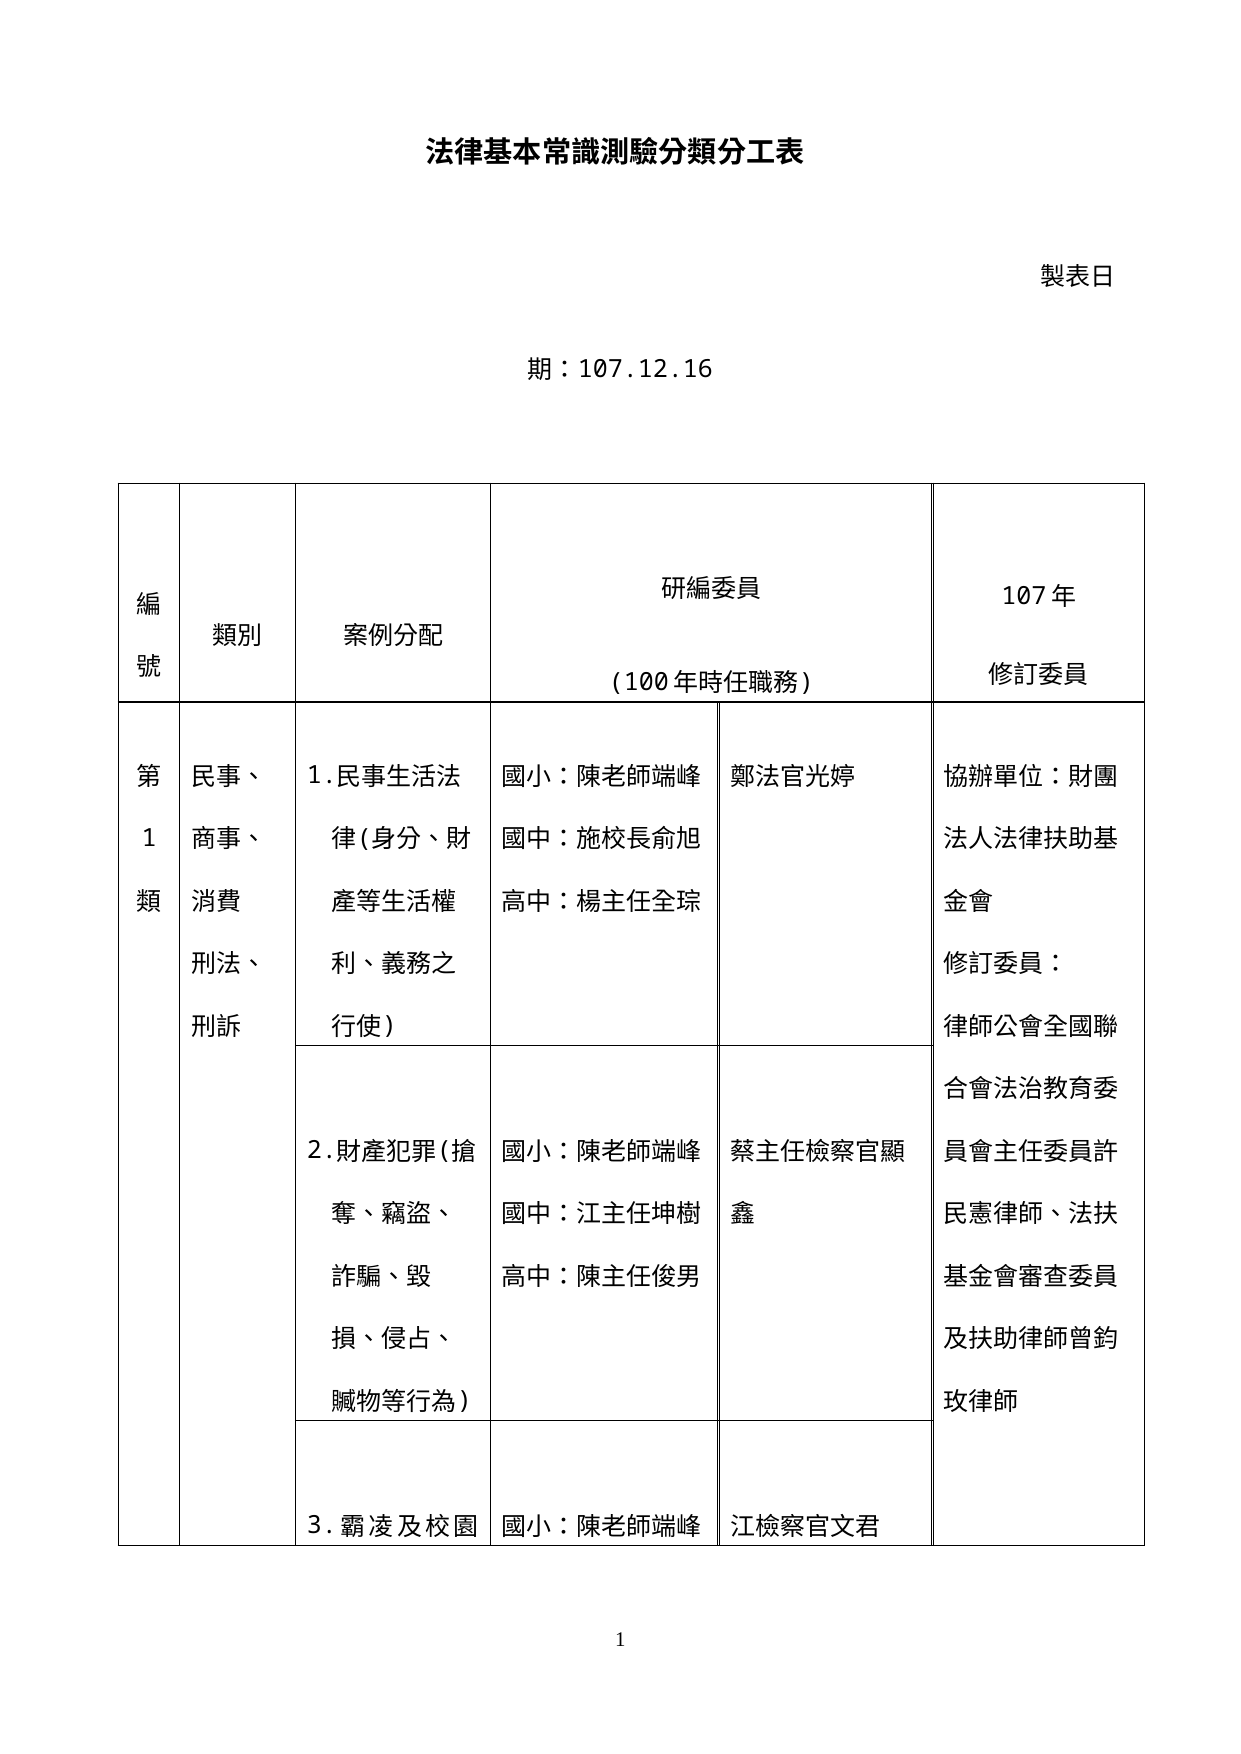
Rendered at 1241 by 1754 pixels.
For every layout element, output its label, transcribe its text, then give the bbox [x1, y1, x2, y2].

table_cell 3.霸凌及校園 [296, 1421, 490, 1545]
table_cell 國小：陳老師端峰 國中：施校長俞旭 高中：楊主任全琮 [491, 703, 717, 1045]
table_cell 第 1 類 [119, 703, 179, 1545]
text 製表日期：107.12.16 [118, 233, 1122, 389]
table_cell 江檢察官文君 [720, 1421, 931, 1545]
table_header 案例分配 [296, 484, 490, 701]
table_cell 1.民事生活法律(身分、財產等生活權利、義務之行使) [296, 703, 490, 1045]
table_header 編號 [119, 484, 179, 701]
table_cell 協辦單位：財團法人法律扶助基金會 修訂委員： 律師公會全國聯合會法治教育委員會主任委員許民憲律師、法扶基金會審查委員及扶助律師曾鈞玫律師 [934, 703, 1144, 1545]
table_cell 蔡主任檢察官顯鑫 [720, 1046, 931, 1420]
table_cell 國小：陳老師端峰 [491, 1421, 717, 1545]
table_cell 國小：陳老師端峰 國中：江主任坤樹 高中：陳主任俊男 [491, 1046, 717, 1420]
table_cell 民事、商事、消費 刑法、刑訴 [180, 703, 295, 1545]
table_cell 2.財產犯罪(搶奪、竊盜、詐騙、毀損、侵占、贓物等行為) [296, 1046, 490, 1420]
table_header 研編委員 (100年時任職務) [491, 484, 931, 701]
table_cell 鄭法官光婷 [720, 703, 931, 1045]
table_header 類別 [180, 484, 295, 701]
text 法律基本常識測驗分類分工表 [118, 108, 1122, 170]
table_header 107年 修訂委員 [934, 484, 1144, 701]
